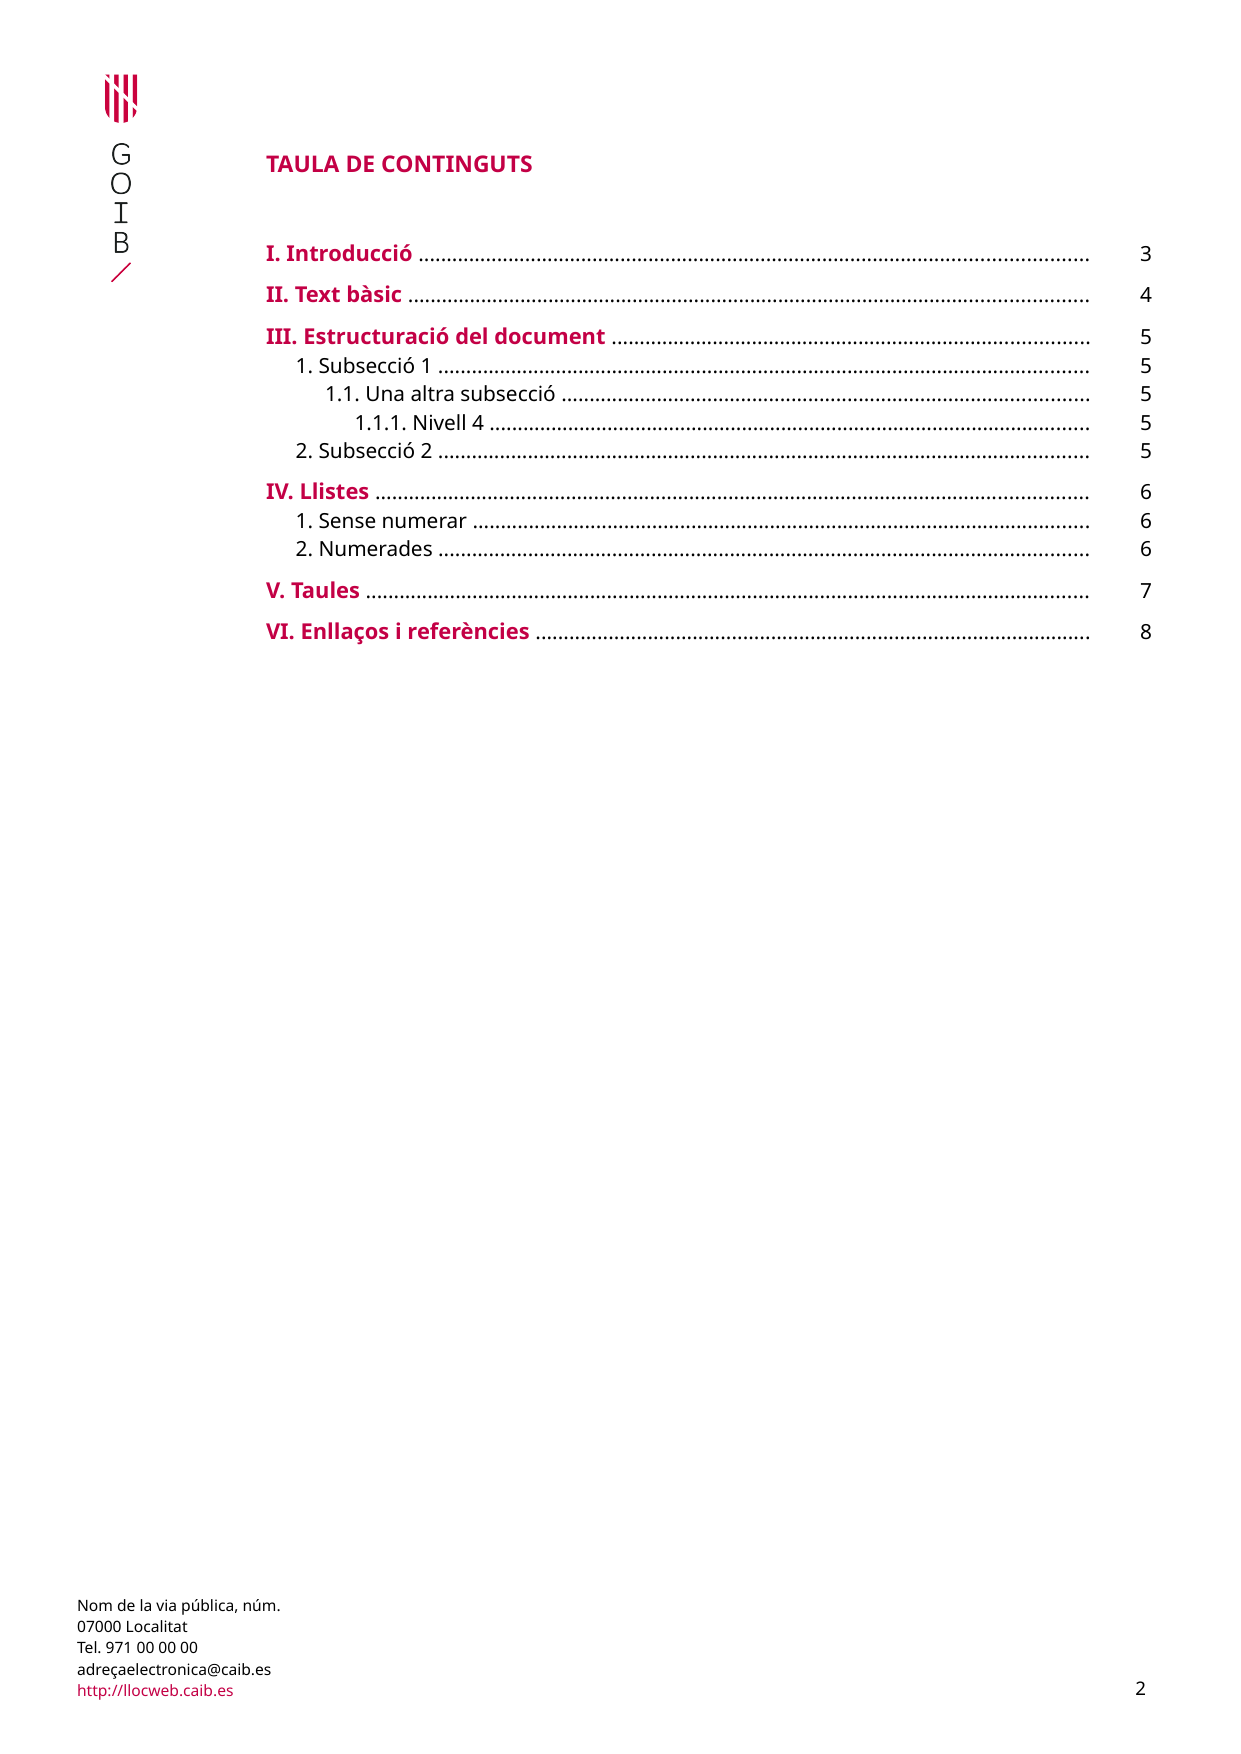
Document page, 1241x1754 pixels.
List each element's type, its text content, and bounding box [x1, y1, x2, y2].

text III. Estructuració del document 5 [266, 321, 1152, 351]
text VI. Enllaços i referències 8 [266, 616, 1152, 646]
text II. Text bàsic 4 [266, 279, 1152, 309]
text V. Taules 7 [266, 575, 1152, 604]
text 1. Subsecció 1 5 [295, 351, 1152, 379]
text 2. Numerades 6 [295, 534, 1152, 563]
text 1.1. Una altra subsecció 5 [325, 379, 1152, 408]
text 1.1.1. Nivell 4 5 [354, 408, 1152, 436]
subtitle Taula de continguts [266, 148, 1152, 179]
picture [76, 51, 166, 313]
text 1. Sense numerar 6 [295, 506, 1152, 534]
text 2. Subsecció 2 5 [295, 436, 1152, 464]
text IV. Llistes 6 [266, 476, 1152, 506]
text I. Introducció 3 [266, 238, 1152, 268]
